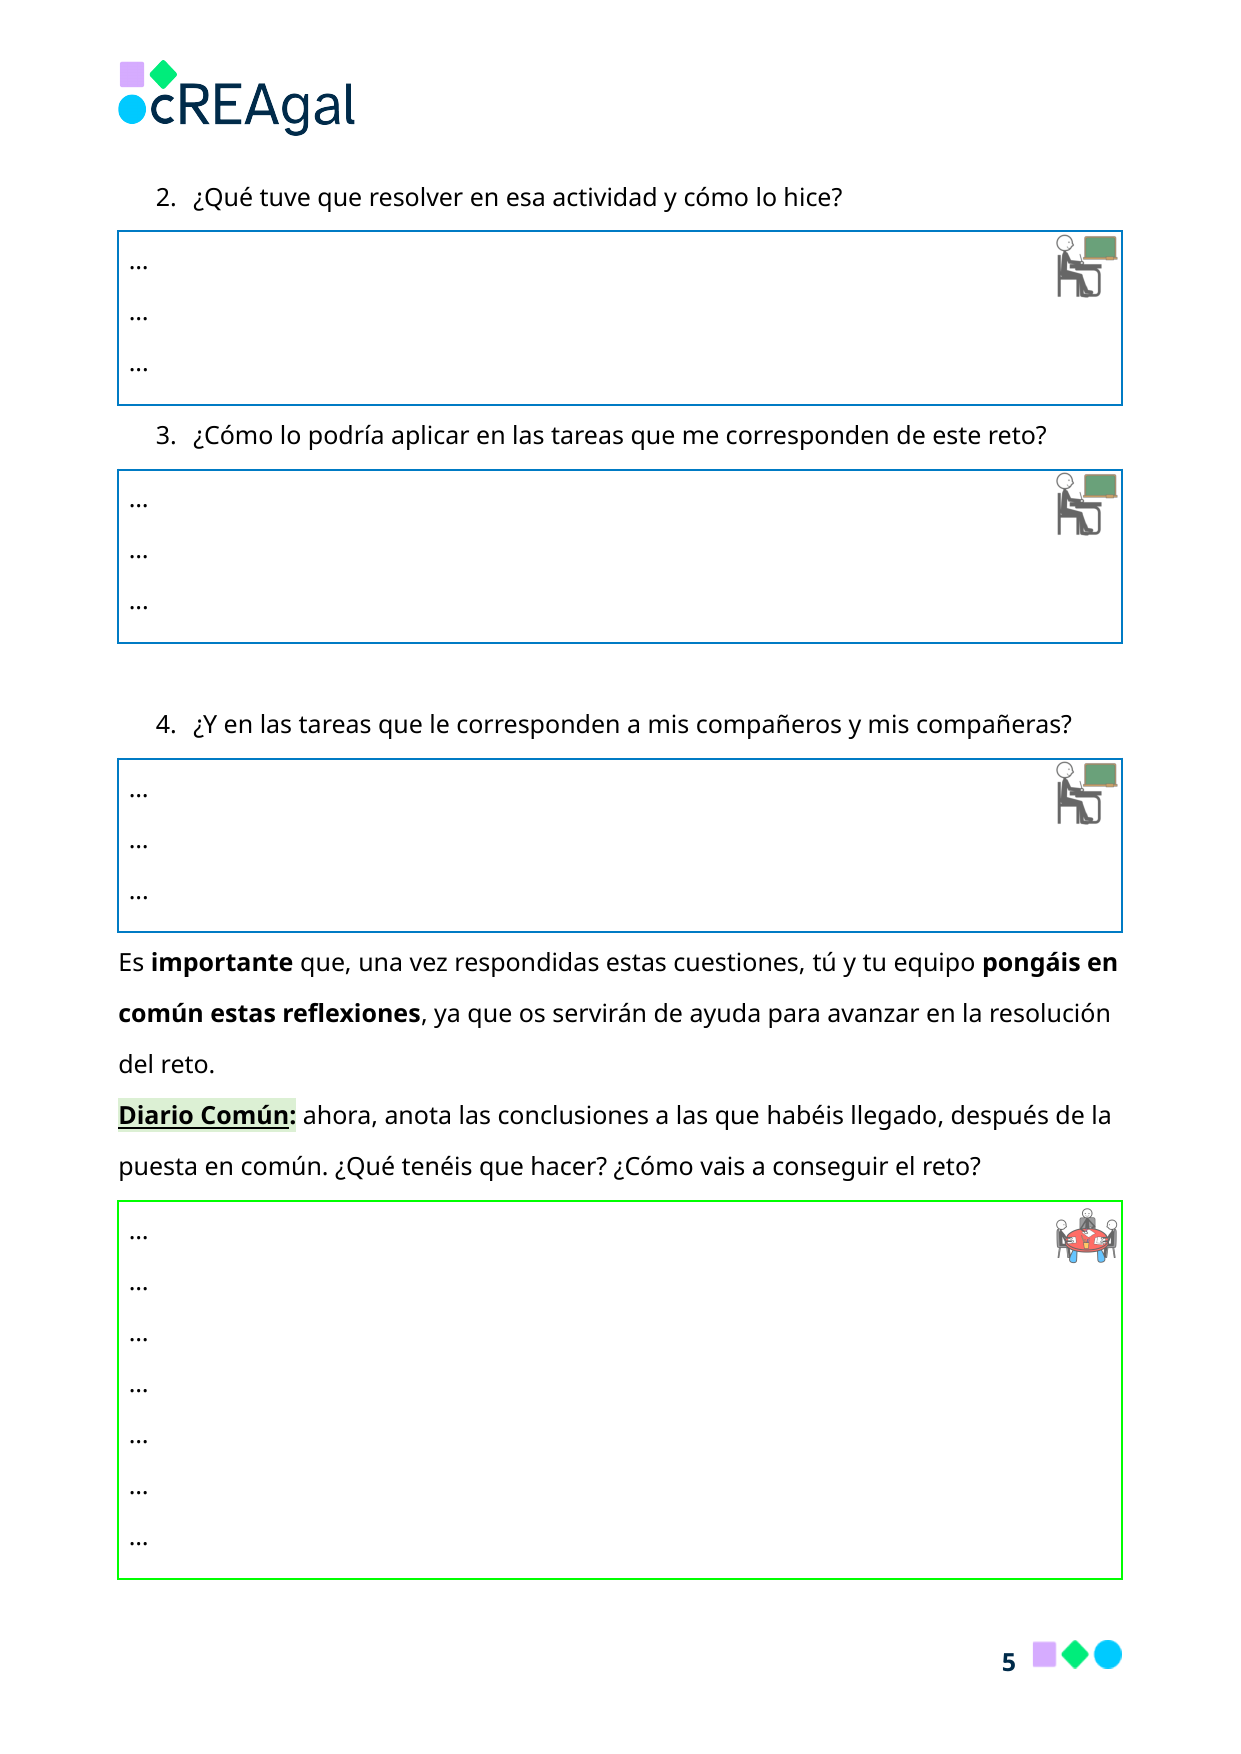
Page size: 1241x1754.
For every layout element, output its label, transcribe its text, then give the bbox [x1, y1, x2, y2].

picture [1111, 1657, 1122, 1669]
list ¿Y en las tareas que le corresponden a mis compañeros y mis compañeras? [156, 707, 1122, 741]
list ¿Qué tuve que resolver en esa actividad y cómo lo hice? [156, 179, 1122, 213]
text Es importante que, una vez respondidas estas cuestiones, tú y tu equipo pongáis en común estas reflexiones, ya que os servirán de ayuda para avanzar en la resolución del reto. [118, 945, 1122, 1081]
text Diario Común: ahora, anota las conclusiones a las que habéis llegado, después de la puesta en común. ¿Qué tenéis que hacer? ¿Cómo vais a conseguir el reto? [118, 1098, 1122, 1183]
list ¿Cómo lo podría aplicar en las tareas que me corresponden de este reto? [156, 417, 1122, 451]
table_header … … ... [119, 471, 1121, 642]
table_header … … … … … … … [119, 1202, 1121, 1578]
picture [118, 60, 355, 136]
table_header … … ... [119, 760, 1121, 931]
table_header … … ... [119, 232, 1121, 403]
picture [1112, 1640, 1122, 1651]
picture [1032, 1640, 1105, 1669]
